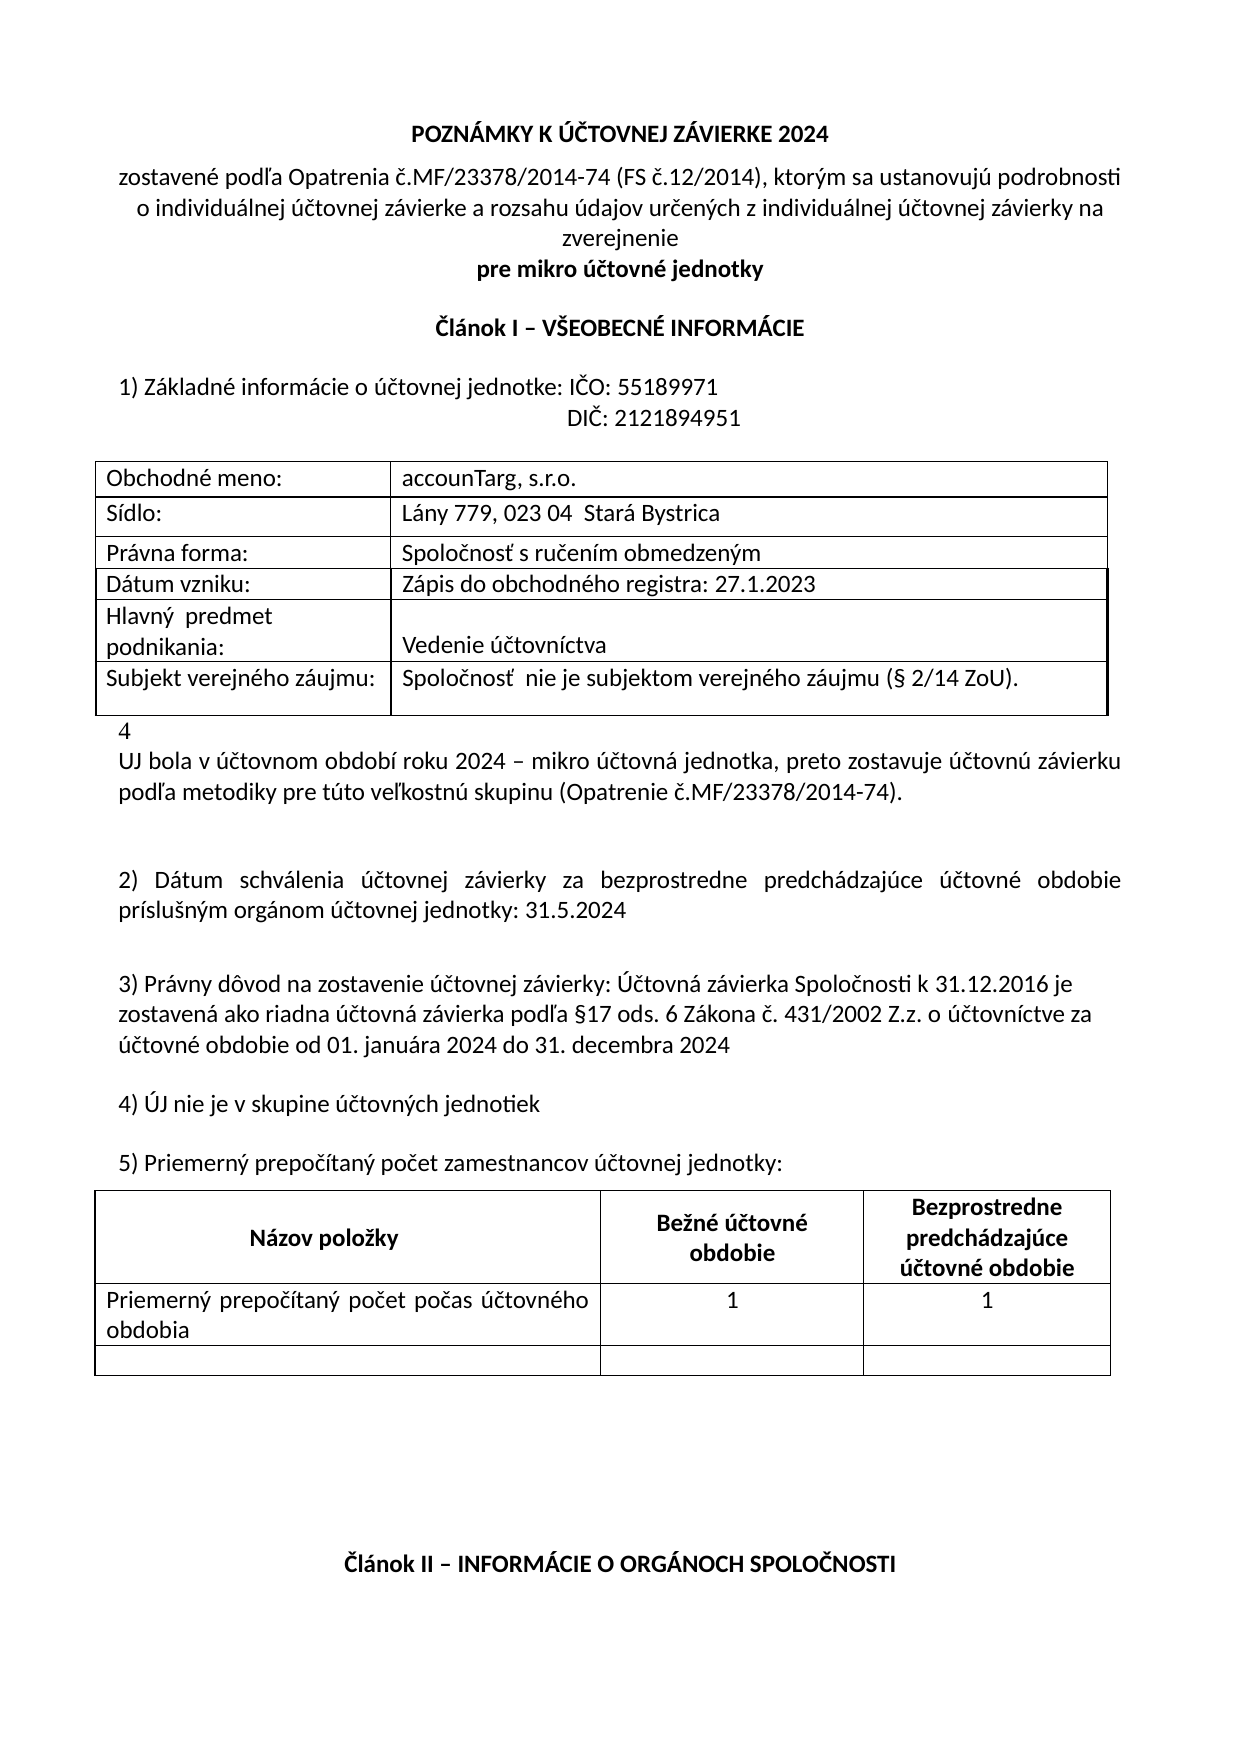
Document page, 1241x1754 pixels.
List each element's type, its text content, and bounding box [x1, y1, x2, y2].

text Článok I – VŠEOBECNÉ INFORMÁCIE [118, 312, 1122, 342]
table_cell Subjekt verejného záujmu: [97, 662, 390, 715]
text 3) Právny dôvod na zostavenie účtovnej závierky: Účtovná závierka Spoločnosti k 31.12.2016 je zostavená ako riadna účtovná závierka podľa §17 ods. 6 Zákona č. 431/2002 Z.z. o účtovníctve za účtovné obdobie od 01. januára 2024 do 31. decembra 2024 [118, 968, 1122, 1059]
table_cell Zápis do obchodného registra: 27.1.2023 [392, 569, 1106, 599]
table_header Názov položky [96, 1191, 600, 1283]
table_cell Vedenie účtovníctva [392, 600, 1106, 661]
text POZNÁMKY K ÚČTOVNEJ ZÁVIERKE 2024 [118, 118, 1122, 149]
table_cell Priemerný prepočítaný počet počas účtovného obdobia [96, 1284, 600, 1345]
table_cell Spoločnosť s ručením obmedzeným [391, 537, 1107, 568]
table_cell [864, 1346, 1110, 1375]
table_cell Spoločnosť nie je subjektom verejného záujmu (§ 2/14 ZoU). [392, 662, 1106, 715]
table_header Bežné účtovné obdobie [601, 1191, 863, 1283]
text zostavené podľa Opatrenia č.MF/23378/2014-74 (FS č.12/2014), ktorým sa ustanovujú podrobnosti o individuálnej účtovnej závierke a rozsahu údajov určených z individuálnej účtovnej závierky na zverejnenie [118, 161, 1122, 253]
text Článok II – INFORMÁCIE O ORGÁNOCH SPOLOČNOSTI [118, 1548, 1122, 1579]
table_header accounTarg, s.r.o. [391, 462, 1107, 496]
table_cell Lány 779, 023 04 Stará Bystrica [391, 498, 1107, 536]
text pre mikro účtovné jednotky [118, 253, 1122, 283]
table_cell Právna forma: [96, 537, 390, 568]
text 4 [118, 716, 1122, 745]
table_cell Sídlo: [96, 498, 390, 536]
text 2) Dátum schválenia účtovnej závierky za bezprostredne predchádzajúce účtovné obdobie príslušným orgánom účtovnej jednotky: 31.5.2024 [118, 864, 1122, 925]
table_cell 1 [601, 1284, 863, 1345]
table_cell 1 [864, 1284, 1110, 1345]
text DIČ: 2121894951 [118, 402, 1122, 432]
table_cell [96, 1346, 600, 1375]
table_cell Hlavný predmet podnikania: [97, 600, 390, 661]
table_header Obchodné meno: [96, 462, 390, 496]
table_cell Dátum vzniku: [97, 569, 390, 599]
text 5) Priemerný prepočítaný počet zamestnancov účtovnej jednotky: [118, 1147, 1122, 1178]
table_cell [601, 1346, 863, 1375]
text 4) ÚJ nie je v skupine účtovných jednotiek [118, 1088, 1122, 1119]
text 1) Základné informácie o účtovnej jednotke: IČO: 55189971 [118, 371, 1122, 402]
table_header Bezprostredne predchádzajúce účtovné obdobie [864, 1191, 1110, 1283]
text UJ bola v účtovnom období roku 2024 – mikro účtovná jednotka, preto zostavuje účtovnú závierku podľa metodiky pre túto veľkostnú skupinu (Opatrenie č.MF/23378/2014-74). [118, 745, 1122, 806]
